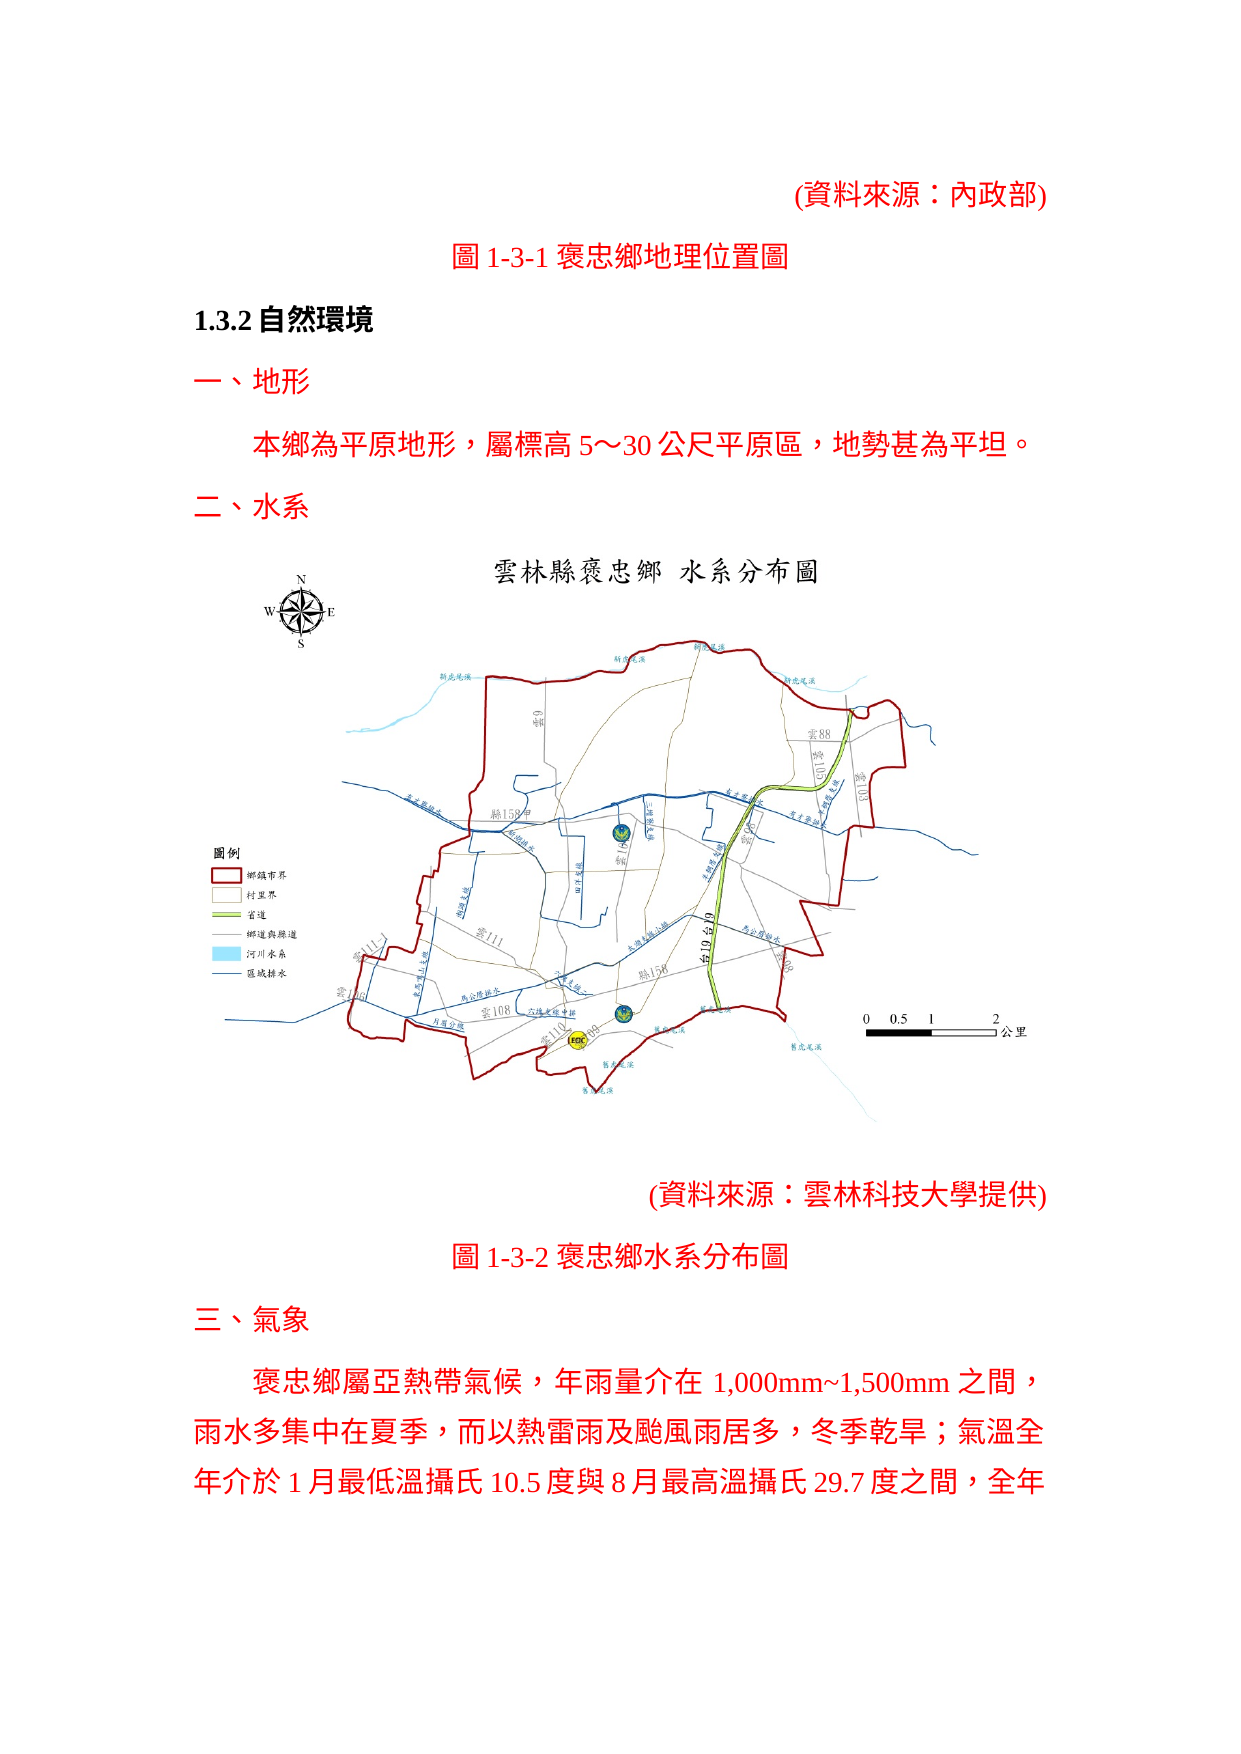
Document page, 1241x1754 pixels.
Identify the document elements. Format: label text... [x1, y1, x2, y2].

text (資料來源：內政部) [193, 164, 1047, 214]
picture [193, 538, 1060, 1152]
text 圖1-3-2 褒忠鄉水系分布圖 [193, 1226, 1047, 1276]
text 一、地形 [193, 351, 1047, 401]
text 圖1-3-1 褒忠鄉地理位置圖 [193, 226, 1047, 276]
text 1.3.2自然環境 [193, 289, 1047, 339]
text (資料來源：雲林科技大學提供) [193, 1164, 1047, 1214]
text 褒忠鄉屬亞熱帶氣候，年雨量介在1,000mm~1,500mm之間，雨水多集中在夏季，而以熱雷雨及颱風雨居多，冬季乾旱；氣溫全年介於1月最低溫攝氏10.5度與8月最高溫攝氏29.7度之間，全年平均氣溫為攝氏23.8度。此外，除東側埔姜村、潮厝村一帶，均屬季風影響範圍，惟對農作物產生之影響，嚴重性不高。由於本鄉位於台灣西南部平原區，其氣候受緯度與暖流影響，屬典型的亞熱帶氣候，常年氣候溫和，屬於冬季乾旱、夏季濕潤，年平均溫在攝氏25度間。此外，由於本鄉屬平原區域，因此適合各種農作物之成長。 [193, 1351, 1047, 1501]
text 本鄉為平原地形，屬標高5～30公尺平原區，地勢甚為平坦。 [193, 414, 1047, 464]
text 三、氣象 [193, 1289, 1047, 1339]
text 二、水系 [193, 476, 1047, 526]
